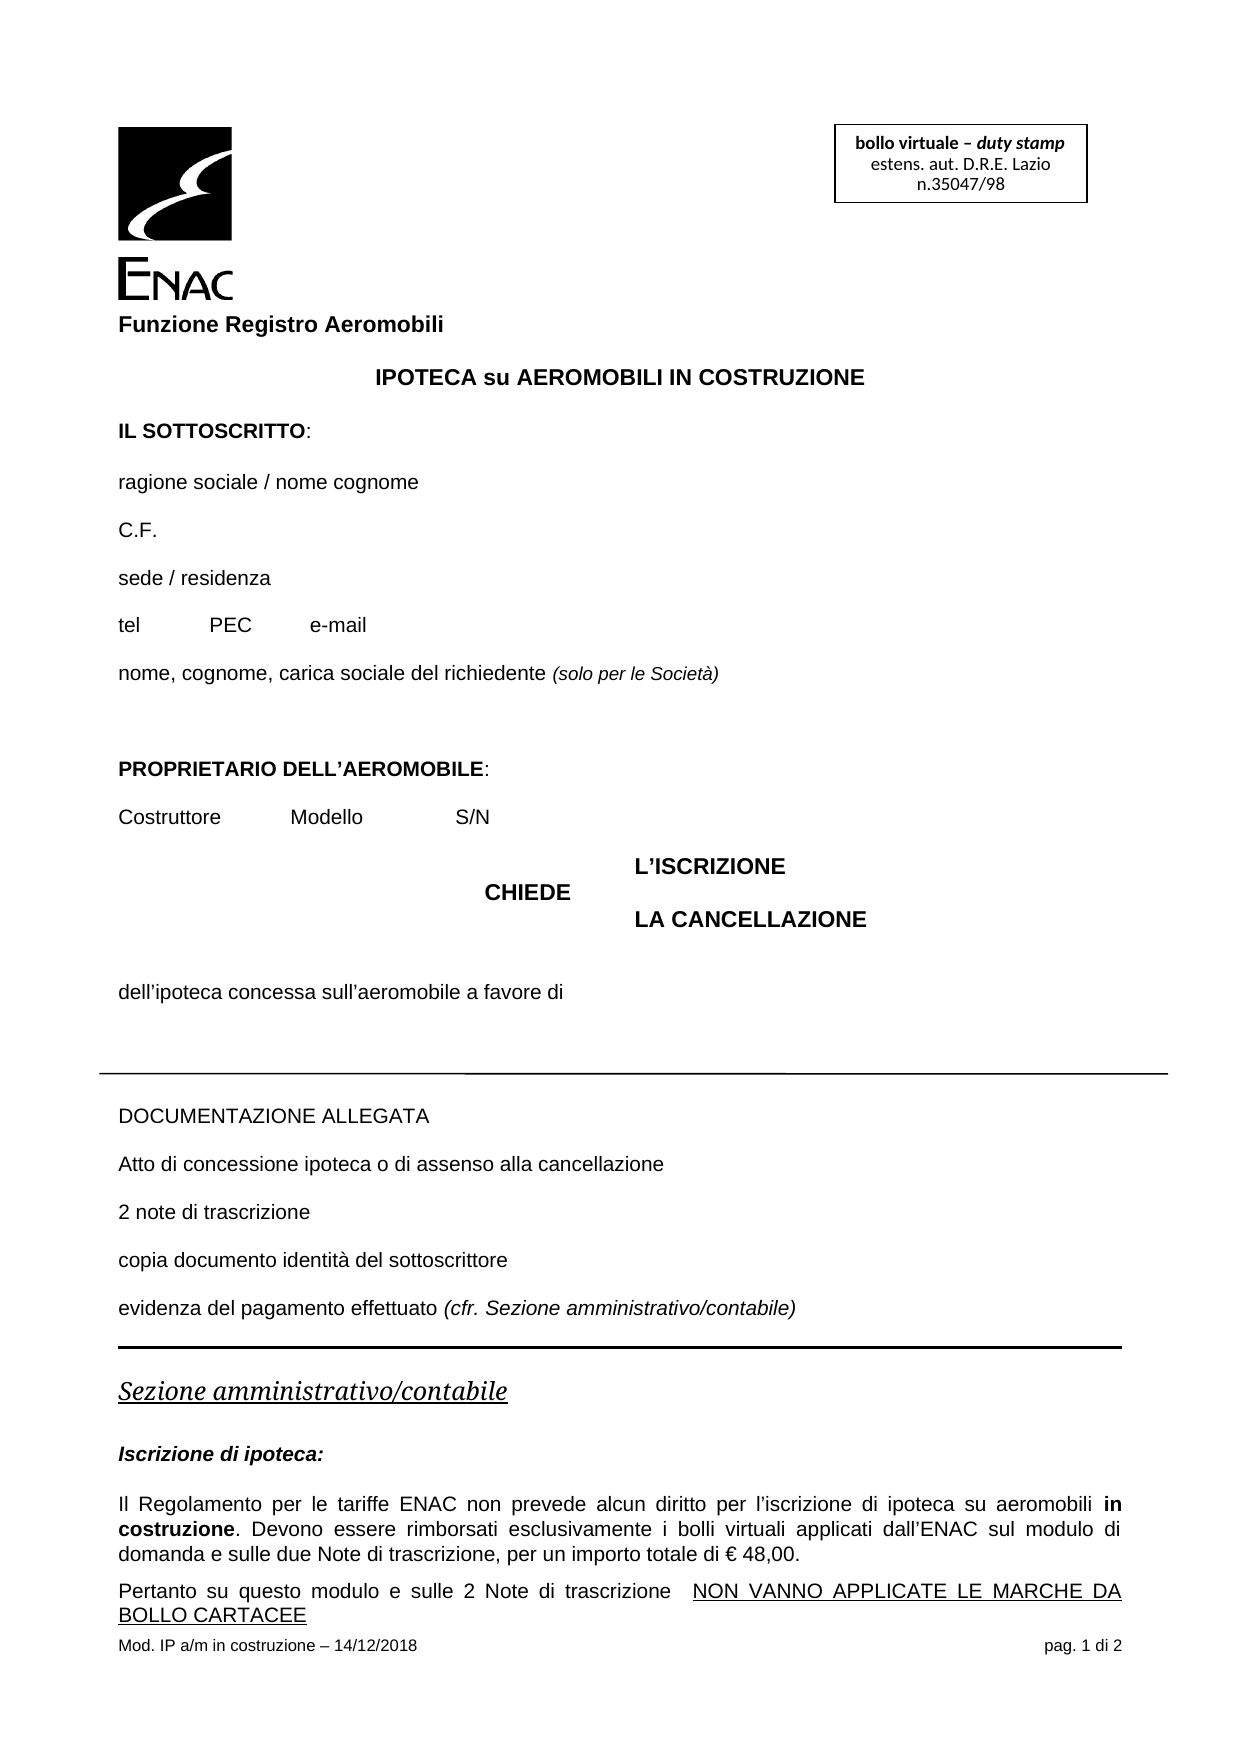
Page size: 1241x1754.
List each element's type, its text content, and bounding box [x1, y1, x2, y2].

text bollo virtuale – duty stamp [850, 132, 1071, 153]
text CHIEDE [484, 879, 1122, 906]
text IL SOTTOSCRITTO: [118, 419, 1122, 443]
text copia documento identità del sottoscrittore [118, 1248, 1122, 1272]
text LA CANCELLAZIONE [561, 906, 1122, 932]
text ragione sociale / nome cognome [118, 469, 1122, 493]
text Pertanto su questo modulo e sulle 2 Note di trascrizione NON VANNO APPLICATE LE MARCHE DA BOLLO CARTACEE [118, 1579, 1122, 1627]
text estens. aut. D.R.E. Lazio [850, 153, 1071, 174]
text C.F. [118, 517, 1122, 541]
text evidenza del pagamento effettuato (cfr. Sezione amministrativo/contabile) [118, 1296, 1122, 1320]
text Sezione amministrativo/contabile [118, 1373, 1122, 1407]
text sede / residenza [118, 565, 1122, 589]
text Iscrizione di ipoteca: [118, 1441, 1122, 1466]
text nome, cognome, carica sociale del richiedente (solo per le Società) [118, 661, 1122, 685]
text Il Regolamento per le tariffe ENAC non prevede alcun diritto per l’iscrizione di ipoteca su aeromobili in costruzione. Devono essere rimborsati esclusivamente i bolli virtuali applicati dall’ENAC sul modulo di domanda e sulle due Note di trascrizione, per un importo totale di € 48,00. [118, 1491, 1122, 1566]
subtitle IPOTECA su AEROMOBILI IN COSTRUZIONE [118, 364, 1122, 390]
text Costruttore Modello S/N [118, 805, 1122, 829]
text dell’ipoteca concessa sull’aeromobile a favore di [118, 980, 1122, 1004]
text PROPRIETARIO DELL’AEROMOBILE: [118, 757, 1122, 781]
subtitle Funzione Registro Aeromobili [118, 311, 1122, 338]
text L’ISCRIZIONE [561, 853, 1122, 879]
text Atto di concessione ipoteca o di assenso alla cancellazione [118, 1152, 1122, 1176]
text n.35047/98 [850, 174, 1071, 194]
text tel PEC e-mail [118, 613, 1122, 637]
text DOCUMENTAZIONE ALLEGATA [118, 1104, 1122, 1128]
text 2 note di trascrizione [118, 1200, 1122, 1224]
